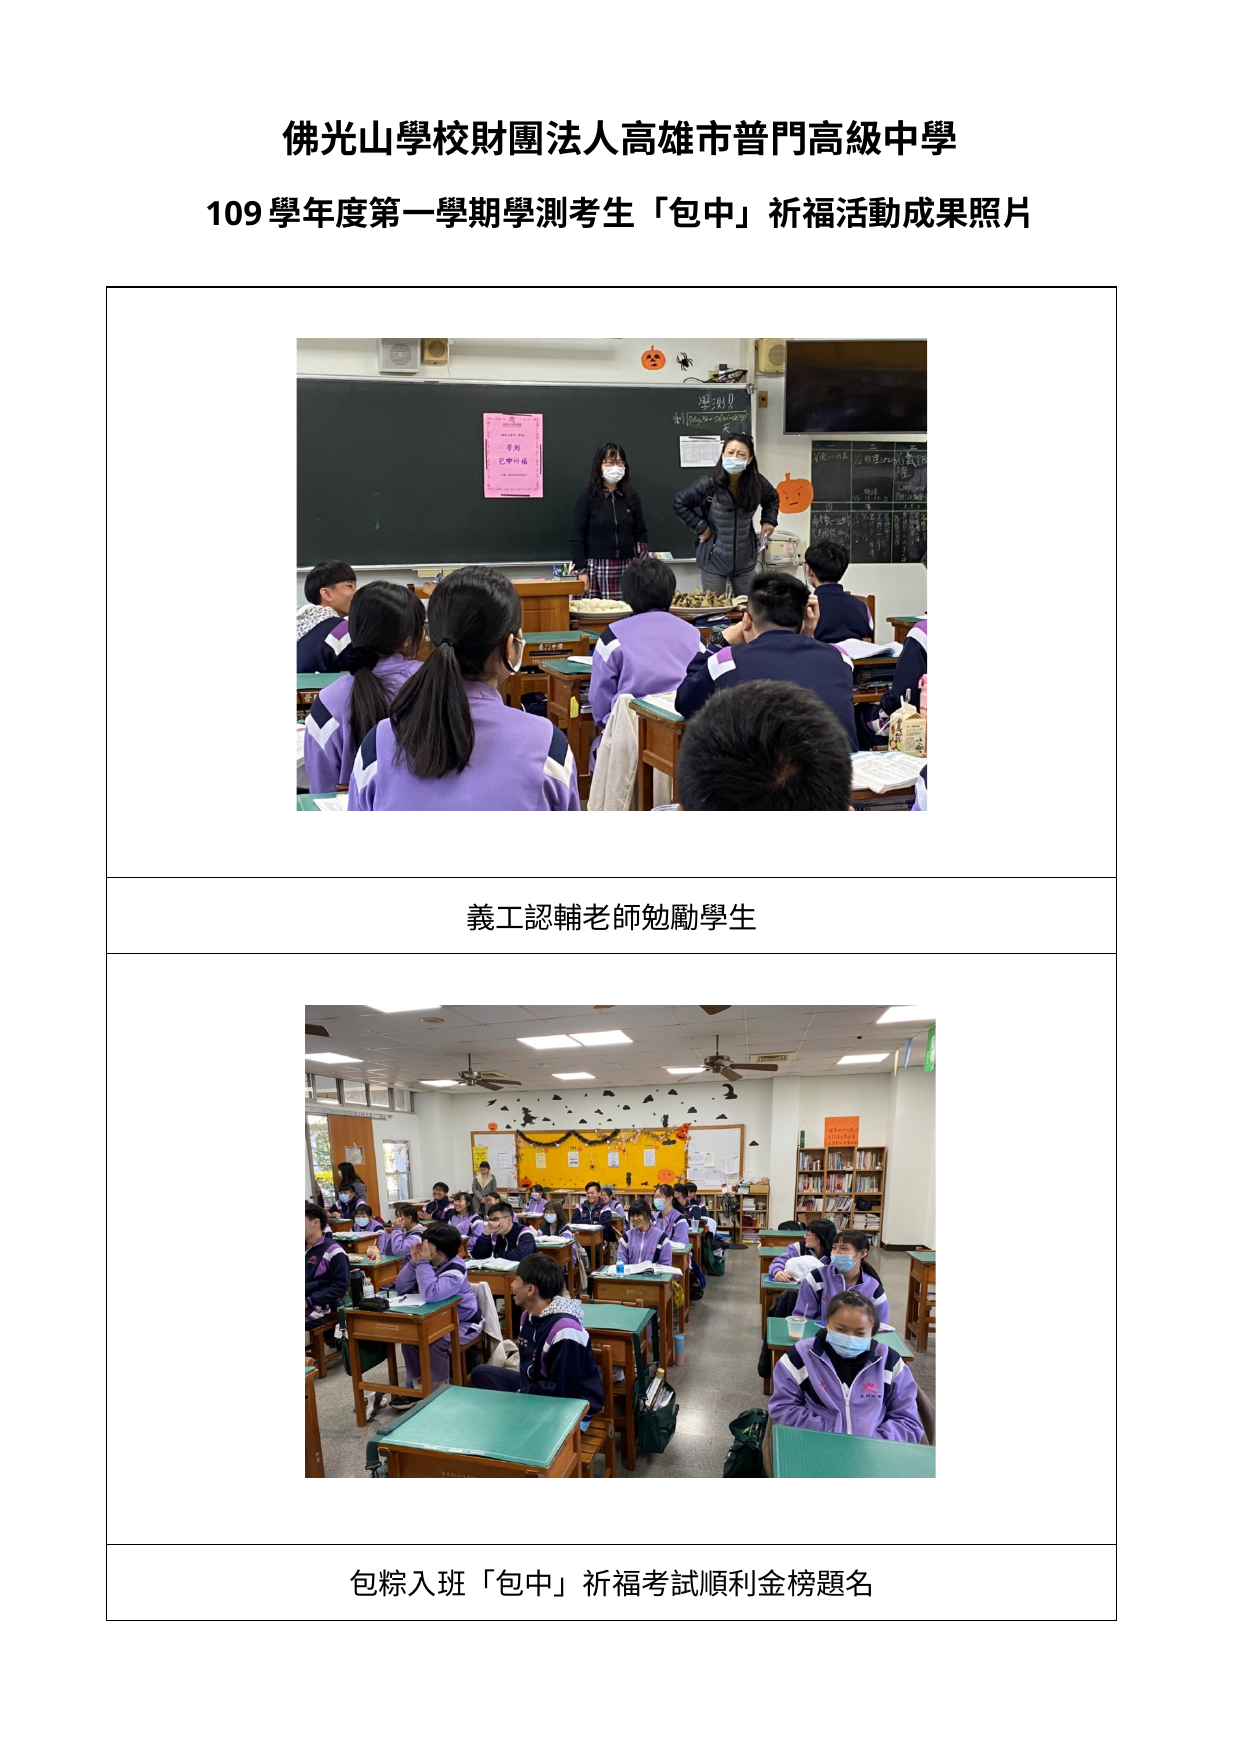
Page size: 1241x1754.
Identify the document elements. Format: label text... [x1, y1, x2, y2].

table_cell [107, 954, 1116, 1543]
table_header [107, 288, 1116, 877]
table_cell 包粽入班「包中」祈福考試順利金榜題名 [107, 1545, 1116, 1619]
text 109學年度第一學期學測考生「包中」祈福活動成果照片 [118, 174, 1122, 249]
table_cell 義工認輔老師勉勵學生 [107, 878, 1116, 953]
picture [296, 338, 928, 811]
text 佛光山學校財團法人高雄市普門高級中學 [118, 99, 1122, 174]
picture [305, 1005, 936, 1478]
